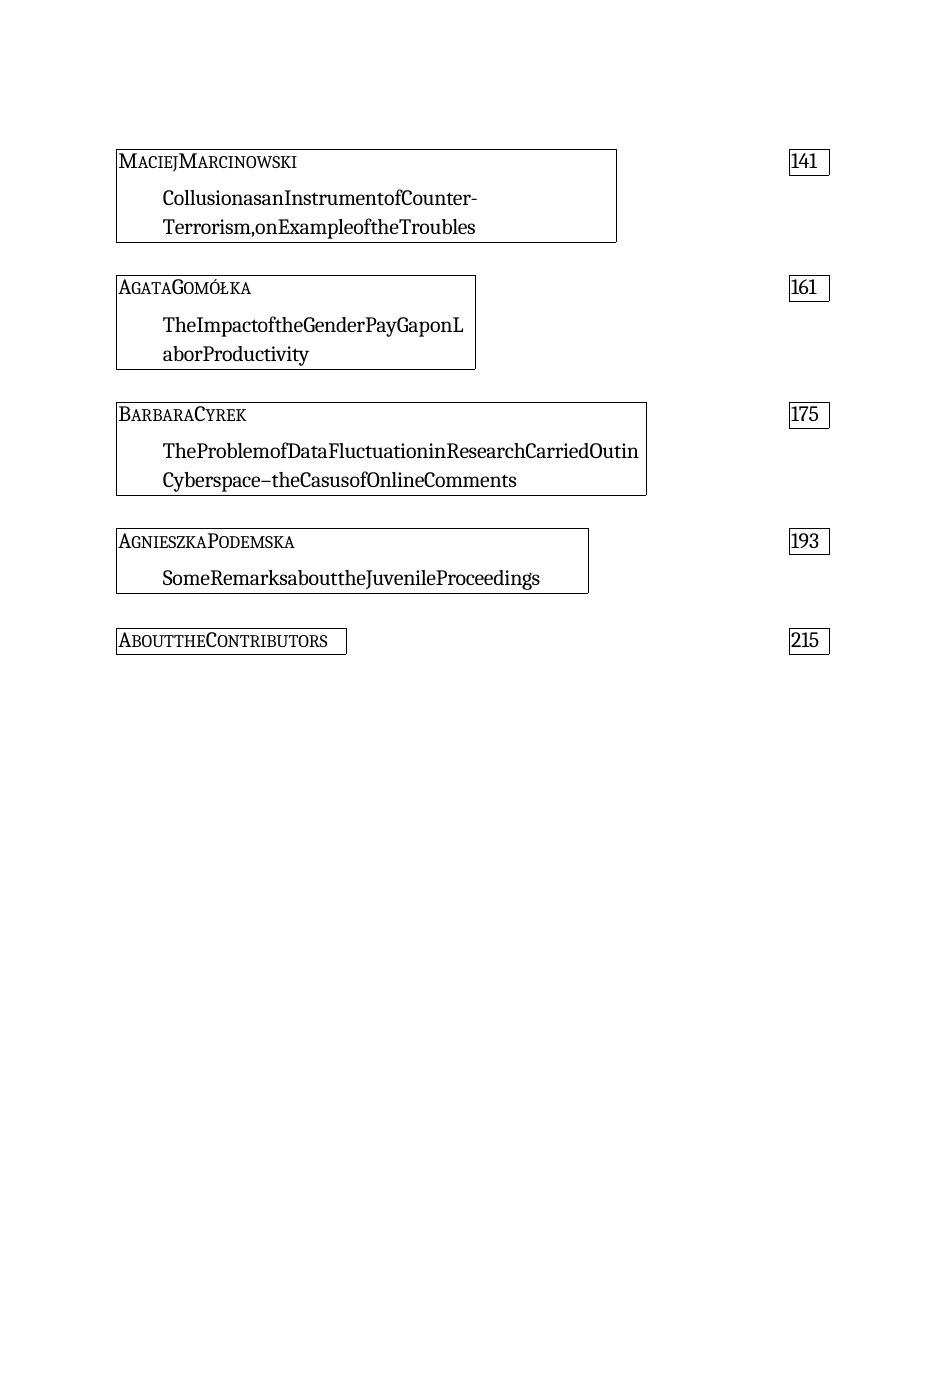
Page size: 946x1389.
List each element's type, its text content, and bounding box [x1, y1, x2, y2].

text MACIEJMARCINOWSKI [118, 150, 616, 173]
text TheImpactoftheGenderPayGaponLaborProductivity [163, 312, 473, 367]
text 141 [791, 150, 829, 173]
text SomeRemarksabouttheJuvenileProceedings [163, 566, 588, 591]
text ABOUTTHECONTRIBUTORS [118, 629, 346, 653]
text TheProblemofDataFluctuationinResearchCarriedOutinCyberspace–theCasusofOnlineComments [163, 439, 644, 493]
text 161 [791, 276, 829, 300]
text AGNIESZKAPODEMSKA [118, 529, 588, 553]
text AGATAGOMÓŁKA [118, 276, 475, 300]
text 193 [791, 529, 829, 553]
text CollusionasanInstrumentofCounter-Terrorism,onExampleoftheTroubles [163, 186, 614, 240]
text 175 [791, 403, 829, 427]
text 215 [791, 629, 829, 653]
text BARBARACYREK [118, 403, 646, 427]
